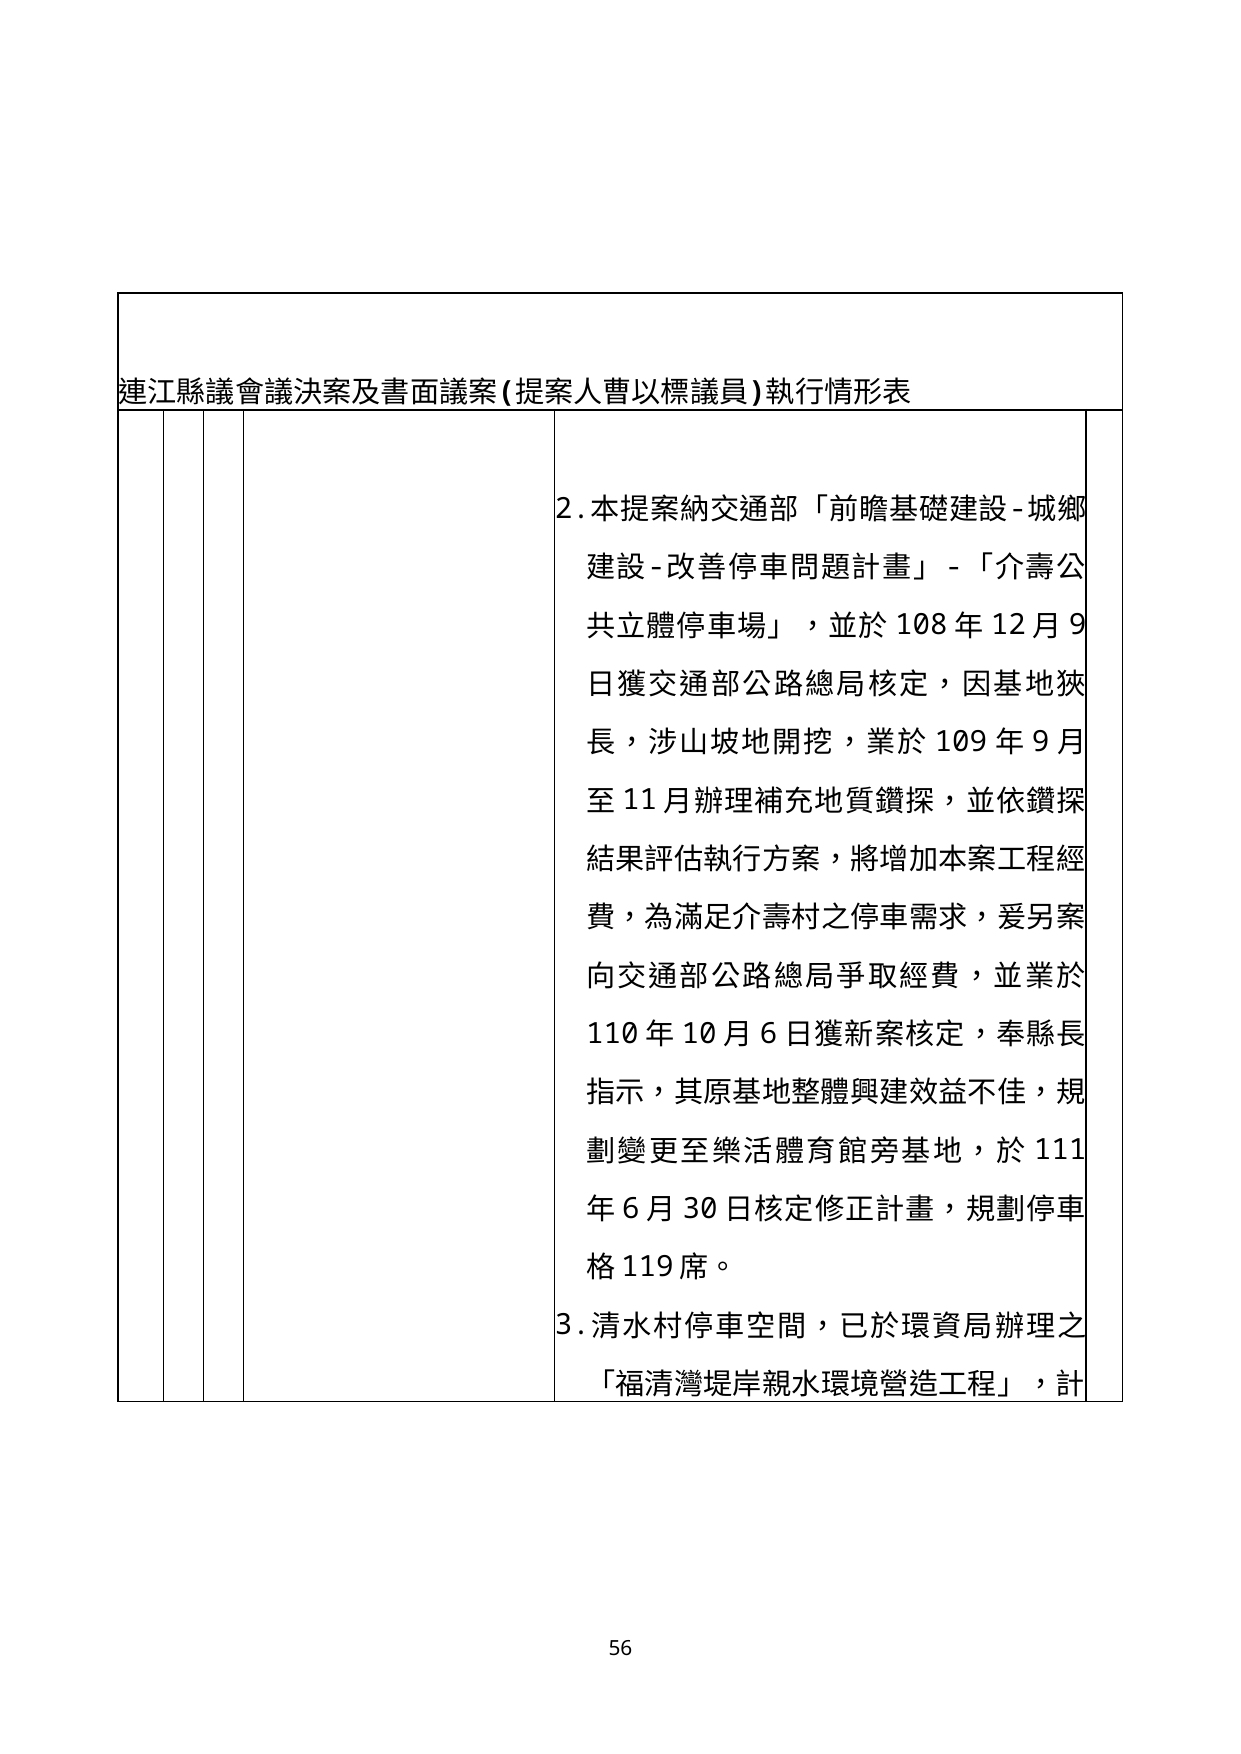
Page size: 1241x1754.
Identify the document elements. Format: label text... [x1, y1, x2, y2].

table_cell [244, 411, 554, 1401]
table_cell [119, 411, 163, 1401]
table_cell [164, 411, 203, 1401]
table_cell 2.本提案納交通部「前瞻基礎建設-城鄉建設-改善停車問題計畫」-「介壽公共立體停車場」，並於108年12月9日獲交通部公路總局核定，因基地狹長，涉山坡地開挖，業於109年9月至11月辦理補充地質鑽探，並依鑽探結果評估執行方案，將增加本案工程經費，為滿足介壽村之停車需求，爰另案向交通部公路總局爭取經費，並業於110年10月6日獲新案核定，奉縣長指示，其原基地整體興建效益不佳，規劃變更至樂活體育館旁基地，於111年6月30日核定修正計畫，規劃停車格119席。 3.清水村停車空間，已於環資局辦理之「福清灣堤岸親水環境營造工程」，計 [555, 411, 1085, 1401]
table_cell [204, 411, 243, 1401]
table_cell [1087, 411, 1122, 1401]
table_header 連江縣議會議決案及書面議案(提案人曹以標議員)執行情形表 [119, 294, 1122, 409]
